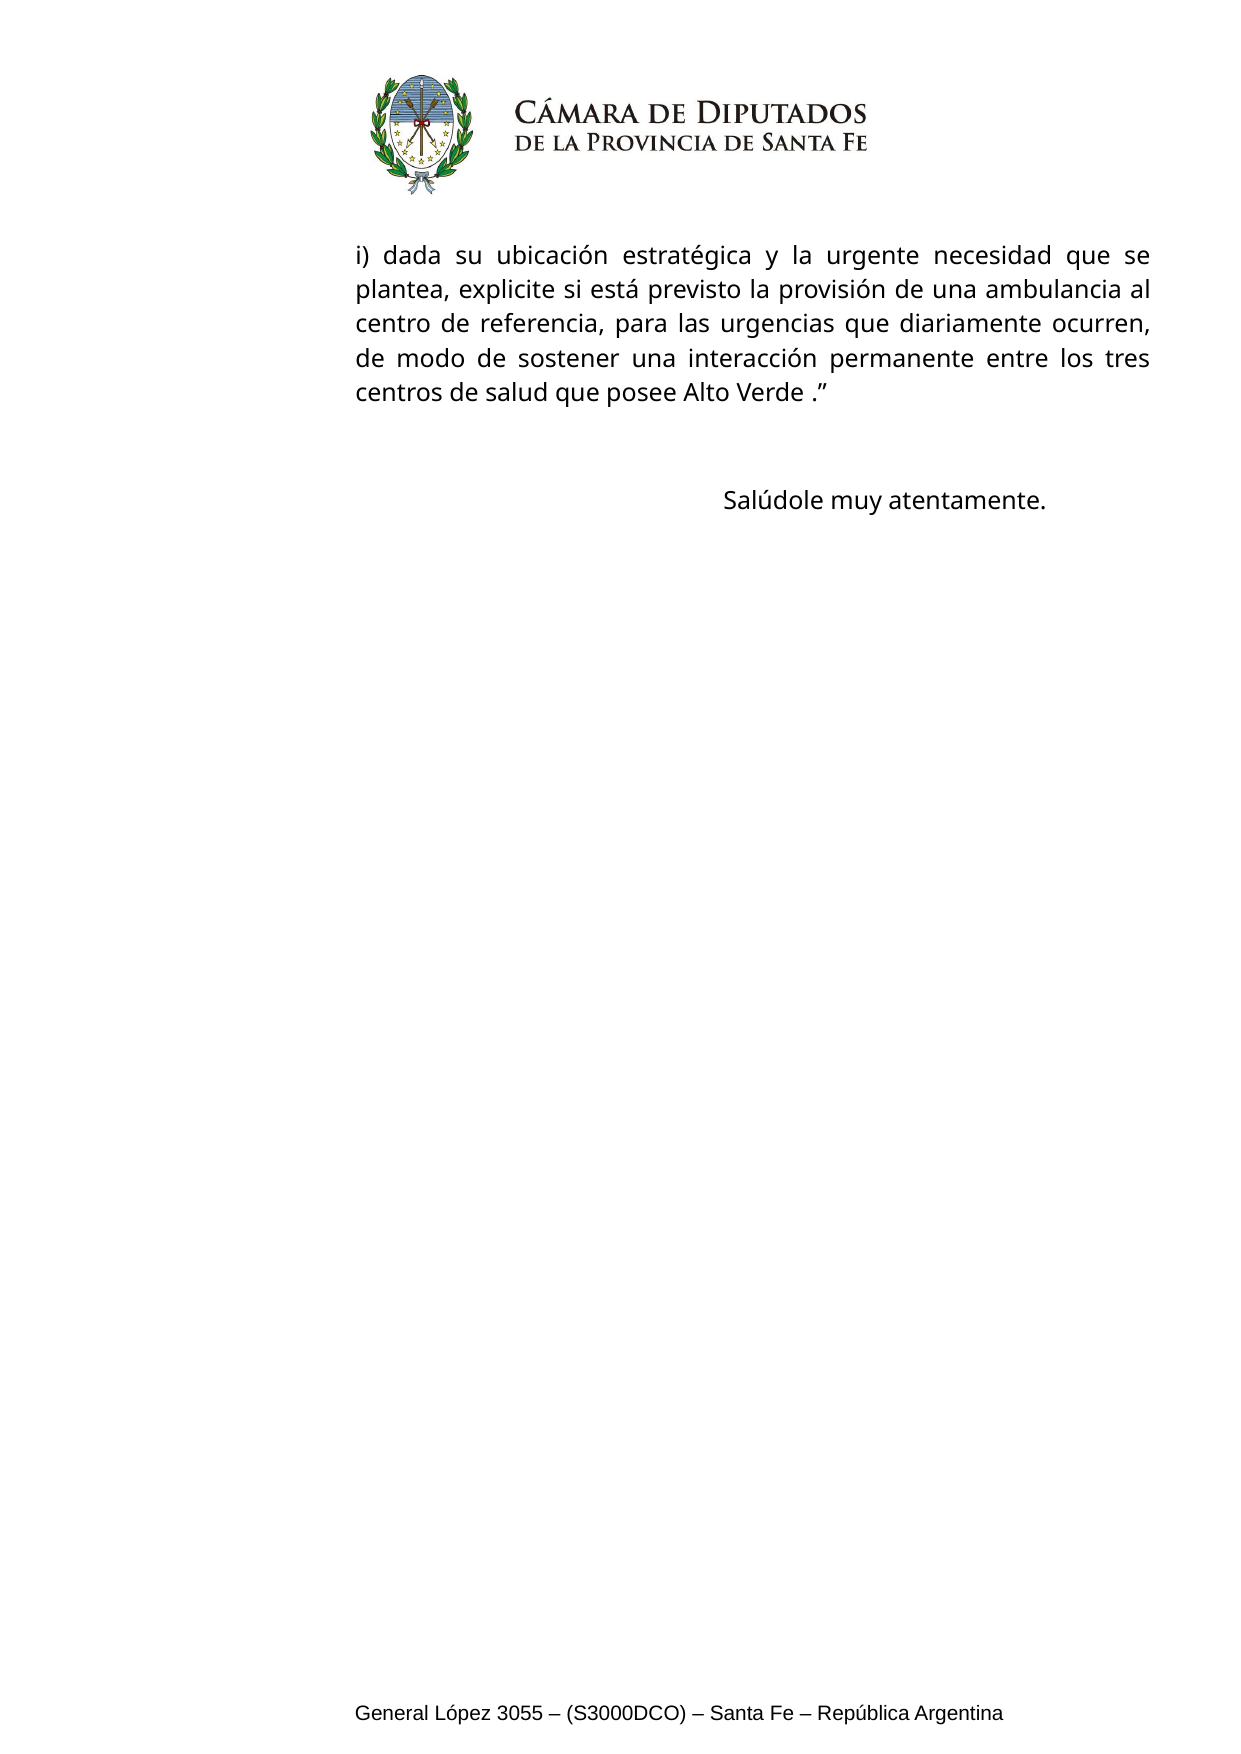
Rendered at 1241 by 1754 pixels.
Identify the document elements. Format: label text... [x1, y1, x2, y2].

text i) dada su ubicación estratégica y la urgente necesidad que se plantea, explicite si está previsto la provisión de una ambulancia al centro de referencia, para las urgencias que diariamente ocurren, de modo de sostener una interacción permanente entre los tres centros de salud que posee Alto Verde .” [355, 238, 1152, 408]
text Salúdole muy atentamente. [649, 482, 1152, 516]
picture [370, 75, 867, 199]
